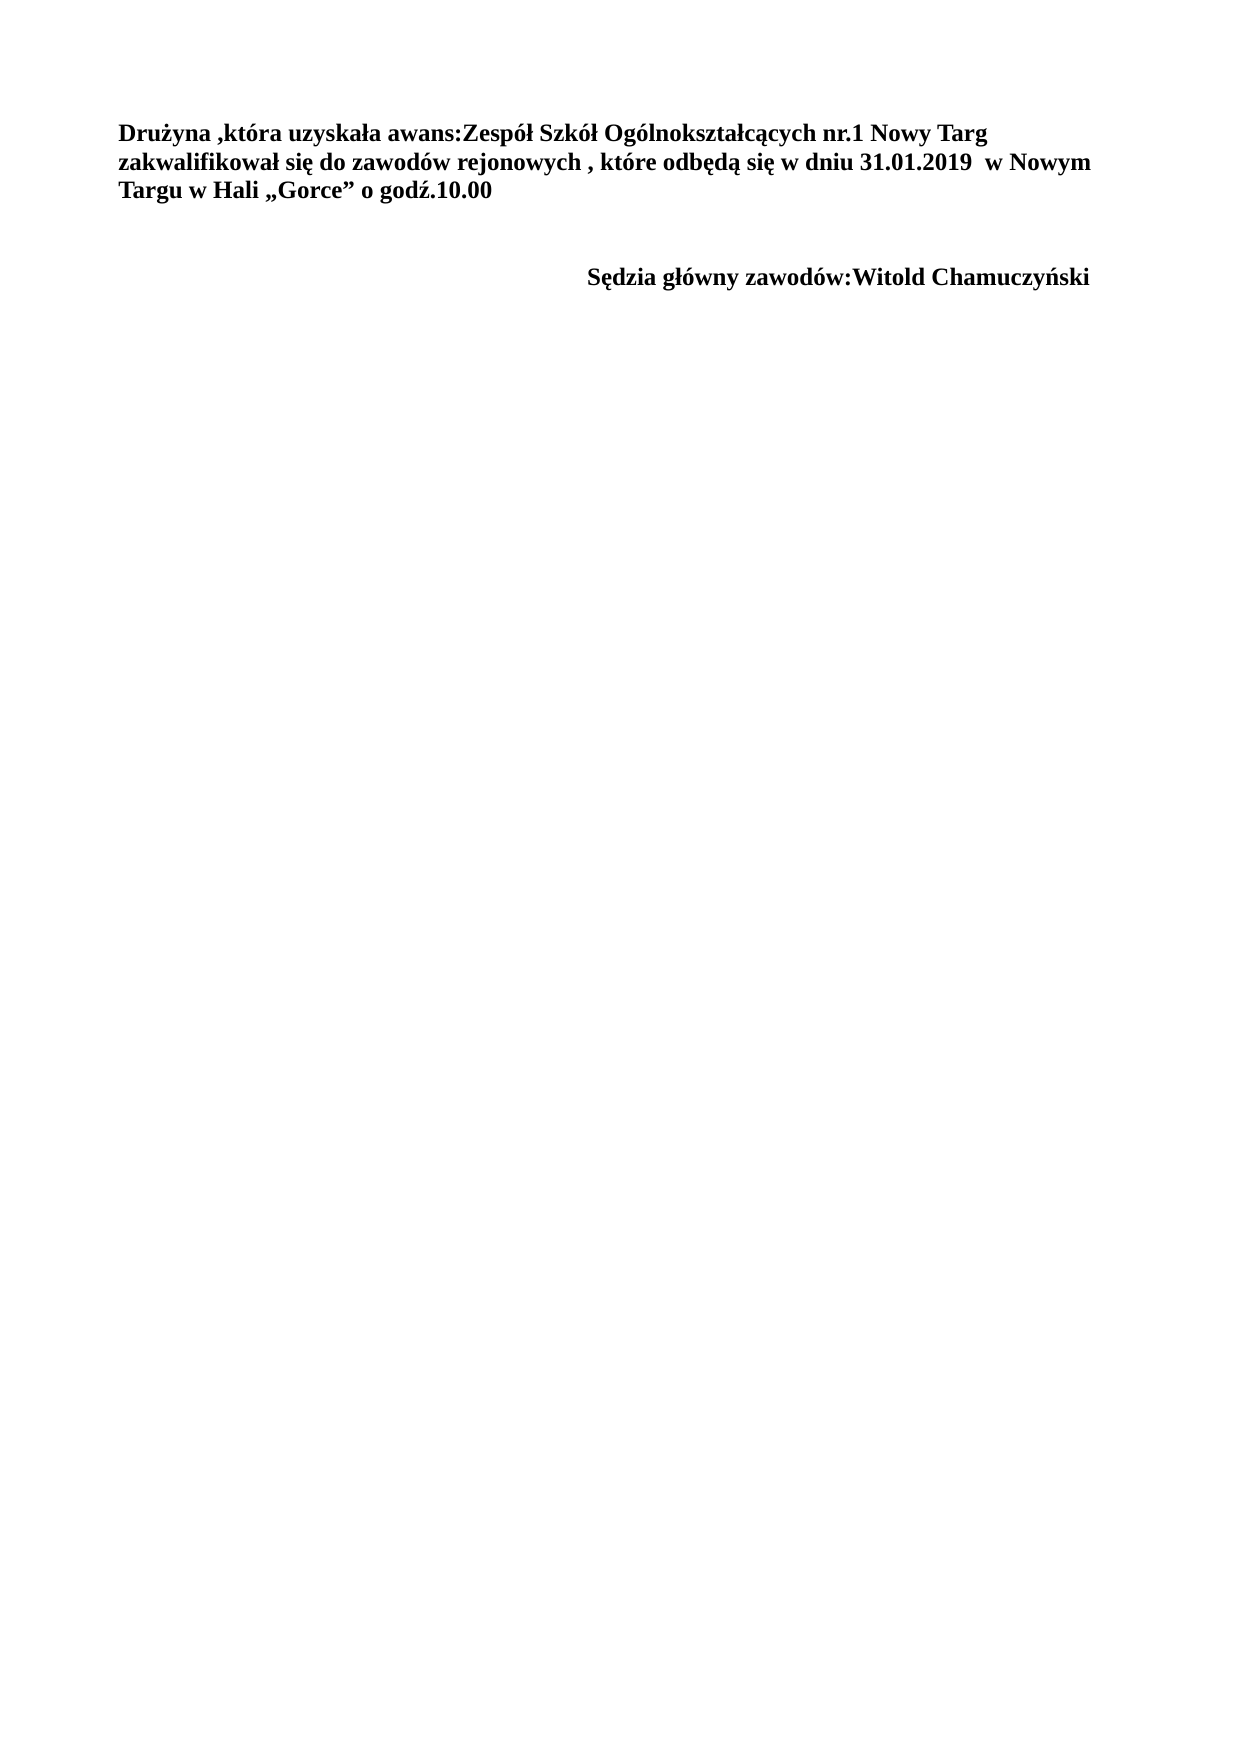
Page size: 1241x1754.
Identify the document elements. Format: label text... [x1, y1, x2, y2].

text Sędzia główny zawodów:Witold Chamuczyński [118, 262, 1122, 291]
text Drużyna ,która uzyskała awans:Zespół Szkół Ogólnokształcących nr.1 Nowy Targ zakwalifikował się do zawodów rejonowych , które odbędą się w dniu 31.01.2019 w Nowym Targu w Hali „Gorce” o godź.10.00 [118, 118, 1122, 204]
